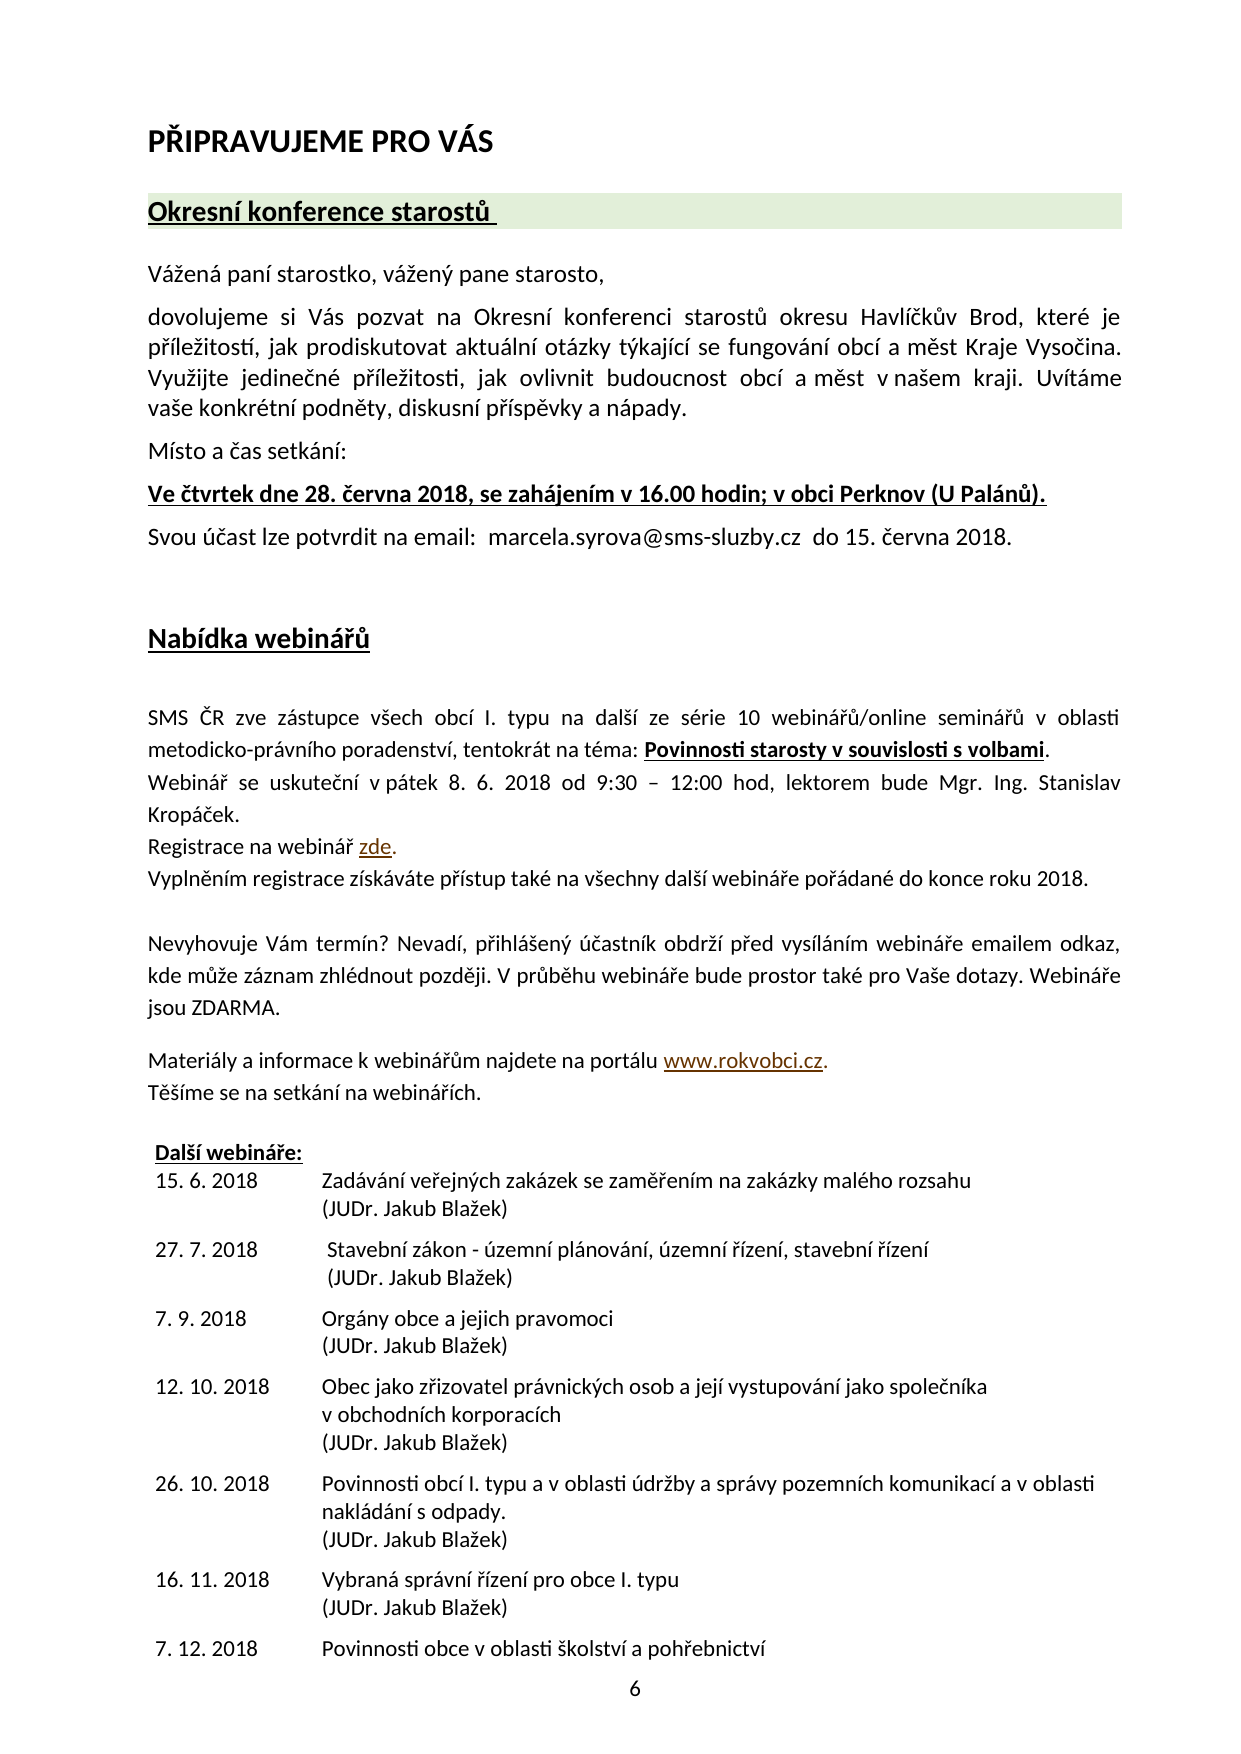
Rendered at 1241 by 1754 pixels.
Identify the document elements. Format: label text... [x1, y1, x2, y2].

text PŘIPRAVUJEME PRO VÁS [148, 120, 1122, 161]
table_cell Povinnosti obcí I. typu a v oblasti údržby a správy pozemních komunikací a v oblasti nakládání s odpady. (JUDr. Jakub Blažek) [314, 1469, 1121, 1565]
table_header Další webináře: [148, 1111, 314, 1167]
text Nevyhovuje Vám termín? Nevadí, přihlášený účastník obdrží před vysíláním webináře emailem odkaz, kde může záznam zhlédnout později. V průběhu webináře bude prostor také pro Vaše dotazy. Webináře jsou ZDARMA. [148, 929, 1122, 1021]
text Těšíme se na setkání na webinářích. [148, 1078, 1122, 1106]
text Ve čtvrtek dne 28. června 2018, se zahájením v 16.00 hodin; v obci Perknov (U Palánů). [148, 478, 1122, 509]
table_cell Vybraná správní řízení pro obce I. typu (JUDr. Jakub Blažek) [314, 1565, 1121, 1634]
table_cell 16. 11. 2018 [148, 1565, 314, 1634]
text Svou účast lze potvrdit na email: marcela.syrova@sms-sluzby.cz do 15. června 2018. [148, 522, 1122, 552]
text Registrace na webinář zde. [148, 832, 1122, 860]
text dovolujeme si Vás pozvat na Okresní konferenci starostů okresu Havlíčkův Brod, které je příležitostí, jak prodiskutovat aktuální otázky týkající se fungování obcí a měst Kraje Vysočina. Využijte jedinečné příležitosti, jak ovlivnit budoucnost obcí a měst v našem kraji. Uvítáme vaše konkrétní podněty, diskusní příspěvky a nápady. [148, 301, 1122, 423]
subtitle Okresní konference starostů [148, 193, 1122, 229]
table_cell 12. 10. 2018 [148, 1372, 314, 1469]
table_cell 26. 10. 2018 [148, 1469, 314, 1565]
table_cell 7. 12. 2018 [148, 1634, 314, 1674]
table_cell 7. 9. 2018 [148, 1304, 314, 1372]
text SMS ČR zve zástupce všech obcí I. typu na další ze série 10 webinářů/online seminářů v oblasti metodicko-právního poradenství, tentokrát na téma: Povinnosti starosty v souvislosti s volbami. [148, 703, 1122, 764]
table_cell Obec jako zřizovatel právnických osob a její vystupování jako společníka v obchodních korporacích (JUDr. Jakub Blažek) [314, 1372, 1121, 1469]
table_cell Zadávání veřejných zakázek se zaměřením na zakázky malého rozsahu (JUDr. Jakub Blažek) [314, 1167, 1121, 1235]
table_cell 15. 6. 2018 [148, 1167, 314, 1235]
table_cell Orgány obce a jejich pravomoci (JUDr. Jakub Blažek) [314, 1304, 1121, 1372]
text Místo a čas setkání: [148, 436, 1122, 466]
table_cell Povinnosti obce v oblasti školství a pohřebnictví [314, 1634, 1121, 1674]
text Vyplněním registrace získáváte přístup také na všechny další webináře pořádané do konce roku 2018. [148, 864, 1122, 892]
text Vážená paní starostko, vážený pane starosto, [148, 258, 1122, 288]
table_cell 27. 7. 2018 [148, 1235, 314, 1304]
table_cell Stavební zákon - územní plánování, územní řízení, stavební řízení (JUDr. Jakub Blažek) [314, 1235, 1121, 1304]
text Materiály a informace k webinářům najdete na portálu www.rokvobci.cz. [148, 1046, 1122, 1074]
text Nabídka webinářů [148, 621, 1122, 656]
table_header [314, 1111, 1121, 1167]
text Webinář se uskuteční v pátek 8. 6. 2018 od 9:30 – 12:00 hod, lektorem bude Mgr. Ing. Stanislav Kropáček. [148, 768, 1122, 828]
